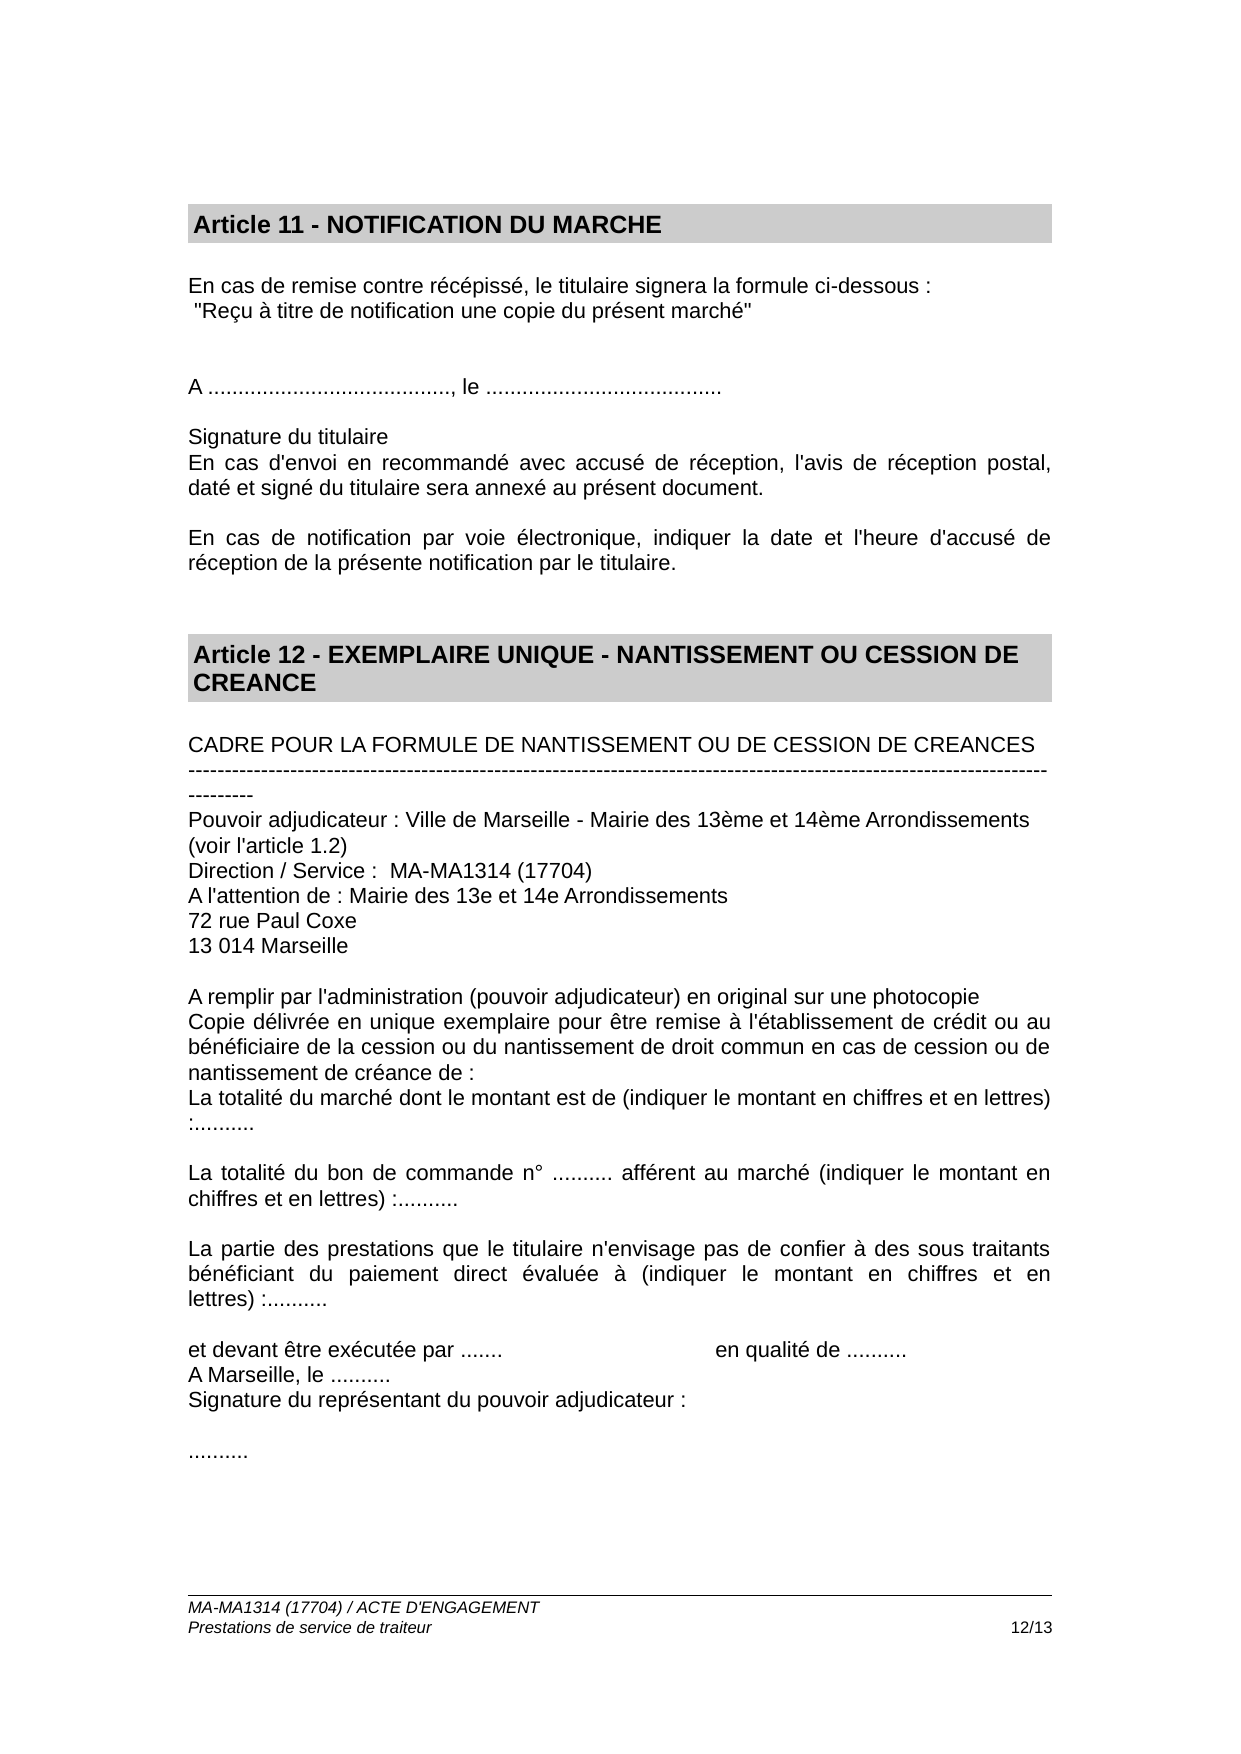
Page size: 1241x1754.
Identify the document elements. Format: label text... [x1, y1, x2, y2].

text En cas de remise contre récépissé, le titulaire signera la formule ci-dessous : [188, 273, 1052, 298]
subtitle EXEMPLAIRE UNIQUE - NANTISSEMENT OU CESSION DE CREANCE [190, 637, 1050, 700]
text Signature du titulaire [188, 424, 1052, 449]
text A Marseille, le .......... [188, 1362, 1052, 1387]
text En cas d'envoi en recommandé avec accusé de réception, l'avis de réception postal, daté et signé du titulaire sera annexé au présent document. [188, 449, 1052, 500]
text .......... [188, 1438, 1052, 1463]
text Direction / Service : MA-MA1314 (17704) [188, 858, 1052, 883]
text et devant être exécutée par ....... en qualité de .......... [188, 1337, 1052, 1362]
text En cas de notification par voie électronique, indiquer la date et l'heure d'accusé de réception de la présente notification par le titulaire. [188, 525, 1052, 576]
text La totalité du marché dont le montant est de (indiquer le montant en chiffres et en lettres) :.......... [188, 1085, 1052, 1135]
text (voir l'article 1.2) [188, 833, 1052, 858]
text A l'attention de : Mairie des 13e et 14e Arrondissements [188, 883, 1052, 908]
text A remplir par l'administration (pouvoir adjudicateur) en original sur une photocopie [188, 984, 1052, 1009]
text 72 rue Paul Coxe [188, 908, 1052, 933]
text "Reçu à titre de notification une copie du présent marché" [188, 298, 1052, 323]
text 13 014 Marseille [188, 933, 1052, 959]
text Pouvoir adjudicateur : Ville de Marseille - Mairie des 13ème et 14ème Arrondissements [188, 807, 1052, 833]
text A ........................................, le ....................................... [188, 374, 1052, 399]
text Copie délivrée en unique exemplaire pour être remise à l'établissement de crédit ou au bénéficiaire de la cession ou du nantissement de droit commun en cas de cession ou de nantissement de créance de : [188, 1009, 1052, 1085]
text ------------------------------------------------------------------------------------------------------------------------------- [188, 757, 1052, 807]
text La partie des prestations que le titulaire n'envisage pas de confier à des sous traitants bénéficiant du paiement direct évaluée à (indiquer le montant en chiffres et en lettres) :.......... [188, 1236, 1052, 1312]
subtitle NOTIFICATION DU MARCHE [190, 207, 1050, 241]
text CADRE POUR LA FORMULE DE NANTISSEMENT OU DE CESSION DE CREANCES [188, 732, 1052, 757]
text La totalité du bon de commande n° .......... afférent au marché (indiquer le montant en chiffres et en lettres) :.......... [188, 1160, 1052, 1211]
text Signature du représentant du pouvoir adjudicateur : [188, 1387, 1052, 1412]
